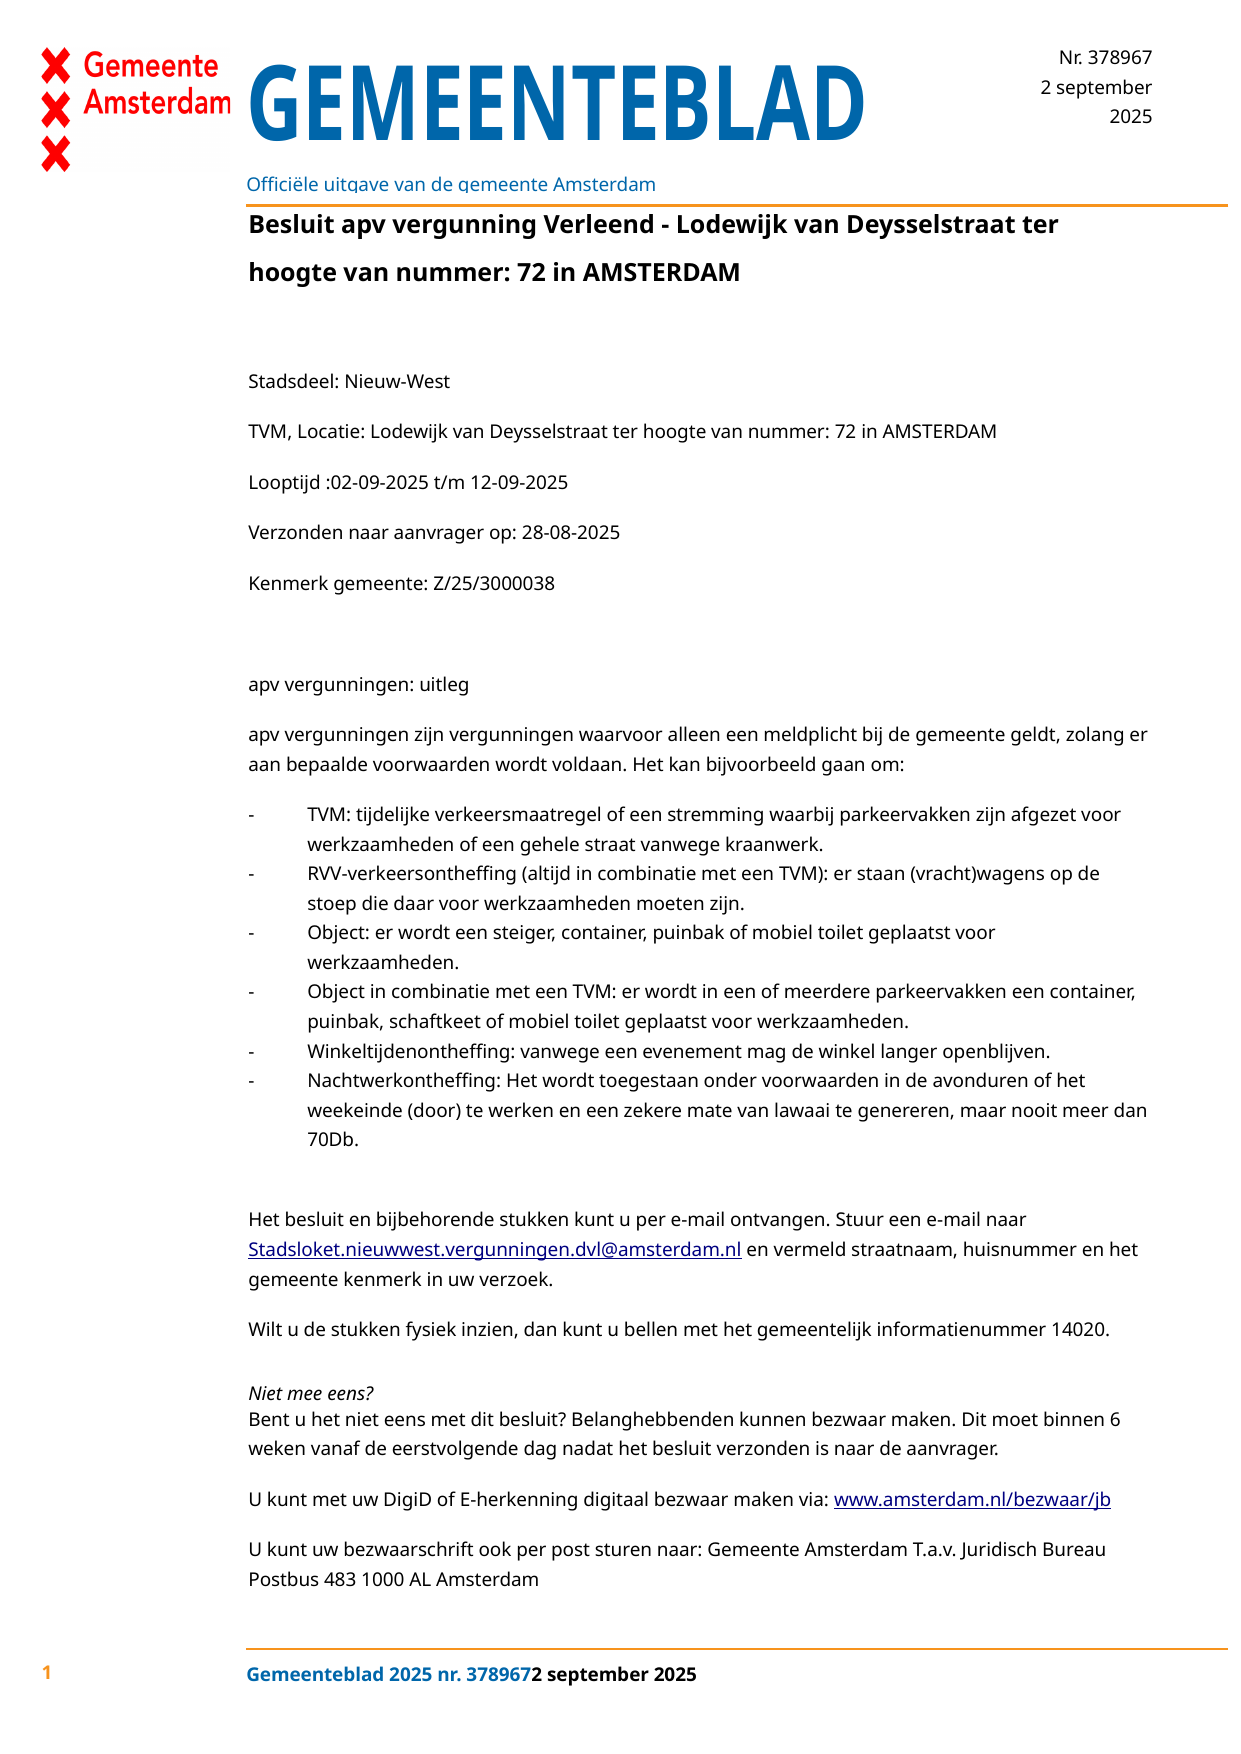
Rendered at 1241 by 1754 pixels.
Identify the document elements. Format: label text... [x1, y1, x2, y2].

text apv vergunningen: uitleg [248, 671, 1152, 697]
text apv vergunningen zijn vergunningen waarvoor alleen een meldplicht bij de gemeente geldt, zolang er aan bepaalde voorwaarden wordt voldaan. Het kan bijvoorbeeld gaan om: [248, 721, 1152, 777]
list Winkeltijdenontheffing: vanwege een evenement mag de winkel langer openblijven. [248, 1038, 1152, 1064]
list Nachtwerkontheffing: Het wordt toegestaan onder voorwaarden in de avonduren of het weekeinde (door) te werken en een zekere mate van lawaai te genereren, maar nooit meer dan 70Db. [248, 1067, 1152, 1152]
text Wilt u de stukken fysiek inzien, dan kunt u bellen met het gemeentelijk informatienummer 14020. [248, 1316, 1152, 1342]
picture [41, 47, 231, 172]
text Verzonden naar aanvrager op: 28-08-2025 [248, 519, 1152, 545]
text U kunt uw bezwaarschrift ook per post sturen naar: Gemeente Amsterdam T.a.v. Juridisch Bureau Postbus 483 1000 AL Amsterdam [248, 1536, 1152, 1592]
text Looptijd :02-09-2025 t/m 12-09-2025 [248, 469, 1152, 495]
list RVV-verkeersontheffing (altijd in combinatie met een TVM): er staan (vracht)wagens op de stoep die daar voor werkzaamheden moeten zijn. [248, 860, 1152, 916]
list Object: er wordt een steiger, container, puinbak of mobiel toilet geplaatst voor werkzaamheden. [248, 919, 1152, 975]
text Kenmerk gemeente: Z/25/3000038 [248, 570, 1152, 596]
text TVM, Locatie: Lodewijk van Deysselstraat ter hoogte van nummer: 72 in AMSTERDAM [248, 419, 1152, 444]
list Object in combinatie met een TVM: er wordt in een of meerdere parkeervakken een container, puinbak, schaftkeet of mobiel toilet geplaatst voor werkzaamheden. [248, 979, 1152, 1034]
text U kunt met uw DigiD of E-herkenning digitaal bezwaar maken via: www.amsterdam.nl/bezwaar/jb [248, 1486, 1152, 1512]
text Niet mee eens? [248, 1380, 1152, 1406]
text Het besluit en bijbehorende stukken kunt u per e-mail ontvangen. Stuur een e-mail naar Stadsloket.nieuwwest.vergunningen.dvl@amsterdam.nl en vermeld straatnaam, huisnummer en het gemeente kenmerk in uw verzoek. [248, 1207, 1152, 1292]
text Stadsdeel: Nieuw-West [248, 368, 1152, 394]
list TVM: tijdelijke verkeersmaatregel of een stremming waarbij parkeervakken zijn afgezet voor werkzaamheden of een gehele straat vanwege kraanwerk. [248, 801, 1152, 857]
text Besluit apv vergunning Verleend - Lodewijk van Deysselstraat ter hoogte van nummer: 72 in AMSTERDAM [248, 207, 1152, 288]
text Bent u het niet eens met dit besluit? Belanghebbenden kunnen bezwaar maken. Dit moet binnen 6 weken vanaf de eerstvolgende dag nadat het besluit verzonden is naar de aanvrager. [248, 1406, 1152, 1461]
